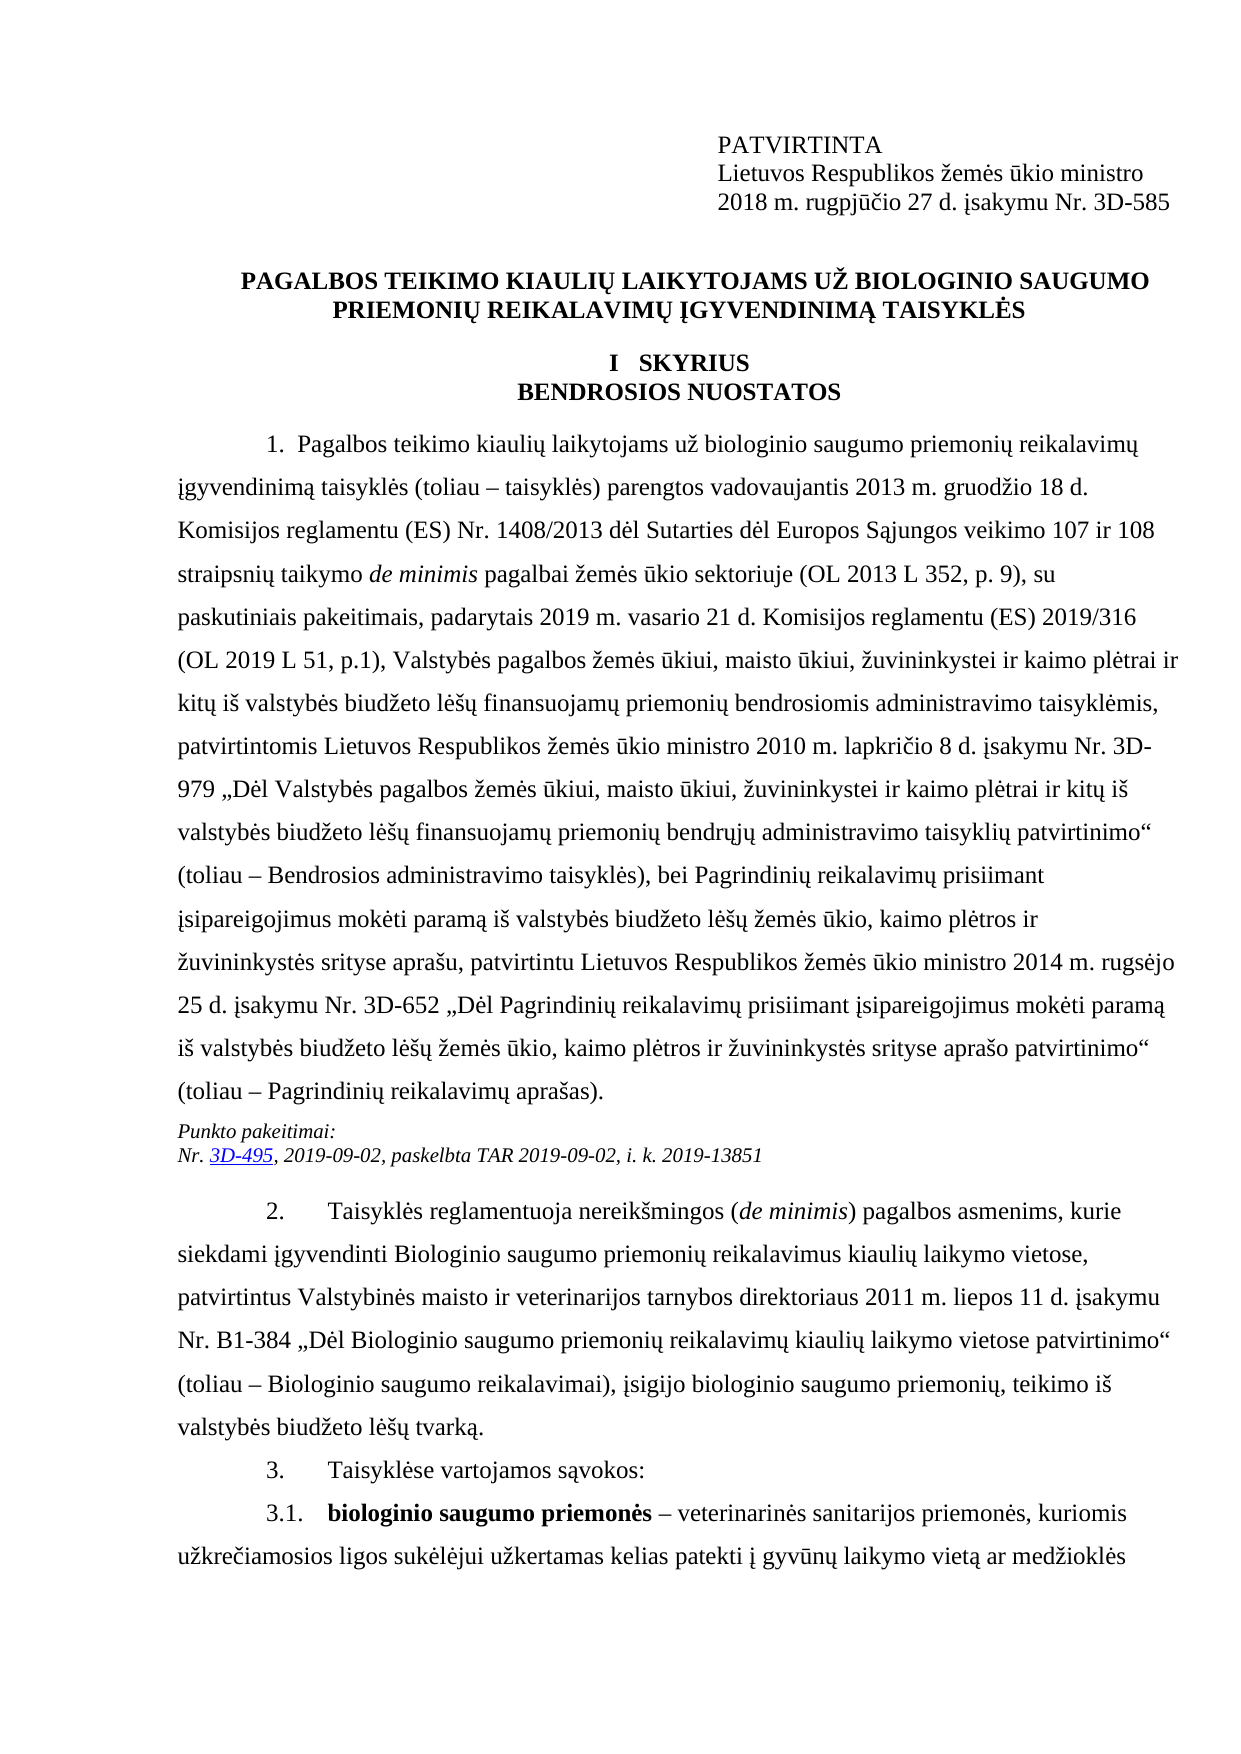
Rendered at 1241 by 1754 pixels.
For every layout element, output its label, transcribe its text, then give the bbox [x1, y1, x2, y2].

text BENDROSIOS NUOSTATOS [177, 377, 1181, 405]
text 2. Taisyklės reglamentuoja nereikšmingos (de minimis) pagalbos asmenims, kurie siekdami įgyvendinti Biologinio saugumo priemonių reikalavimus kiaulių laikymo vietose, patvirtintus Valstybinės maisto ir veterinarijos tarnybos direktoriaus 2011 m. liepos 11 d. įsakymu Nr. B1-384 „Dėl Biologinio saugumo priemonių reikalavimų kiaulių laikymo vietose patvirtinimo“ (toliau – Biologinio saugumo reikalavimai), įsigijo biologinio saugumo priemonių, teikimo iš valstybės biudžeto lėšų tvarką. [177, 1196, 1181, 1441]
text Nr. 3D-495, 2019-09-02, paskelbta TAR 2019-09-02, i. k. 2019-13851 [177, 1143, 1181, 1167]
text Lietuvos Respublikos žemės ūkio ministro [717, 158, 1181, 187]
text PAGALBOS TEIKIMO KIAULIŲ LAIKYTOJAMS UŽ BIOLOGINIO SAUGUMO PRIEMONIŲ REIKALAVIMŲ ĮGYVENDINIMĄ TAISYKLĖS [177, 266, 1181, 324]
text Punkto pakeitimai: [177, 1119, 1181, 1143]
text 3. Taisyklėse vartojamos sąvokos: [177, 1455, 1181, 1484]
text 1. Pagalbos teikimo kiaulių laikytojams už biologinio saugumo priemonių reikalavimų įgyvendinimą taisyklės (toliau – taisyklės) parengtos vadovaujantis 2013 m. gruodžio 18 d. Komisijos reglamentu (ES) Nr. 1408/2013 dėl Sutarties dėl Europos Sąjungos veikimo 107 ir 108 straipsnių taikymo de minimis pagalbai žemės ūkio sektoriuje (OL 2013 L 352, p. 9), su paskutiniais pakeitimais, padarytais 2019 m. vasario 21 d. Komisijos reglamentu (ES) 2019/316 (OL 2019 L 51, p.1), Valstybės pagalbos žemės ūkiui, maisto ūkiui, žuvininkystei ir kaimo plėtrai ir kitų iš valstybės biudžeto lėšų finansuojamų priemonių bendrosiomis administravimo taisyklėmis, patvirtintomis Lietuvos Respublikos žemės ūkio ministro 2010 m. lapkričio 8 d. įsakymu Nr. 3D-979 „Dėl Valstybės pagalbos žemės ūkiui, maisto ūkiui, žuvininkystei ir kaimo plėtrai ir kitų iš valstybės biudžeto lėšų finansuojamų priemonių bendrųjų administravimo taisyklių patvirtinimo“ (toliau – Bendrosios administravimo taisyklės), bei Pagrindinių reikalavimų prisiimant įsipareigojimus mokėti paramą iš valstybės biudžeto lėšų žemės ūkio, kaimo plėtros ir žuvininkystės srityse aprašu, patvirtintu Lietuvos Respublikos žemės ūkio ministro 2014 m. rugsėjo 25 d. įsakymu Nr. 3D-652 „Dėl Pagrindinių reikalavimų prisiimant įsipareigojimus mokėti paramą iš valstybės biudžeto lėšų žemės ūkio, kaimo plėtros ir žuvininkystės srityse aprašo patvirtinimo“ (toliau – Pagrindinių reikalavimų aprašas). [177, 429, 1181, 1105]
text 3.1. biologinio saugumo priemonės – veterinarinės sanitarijos priemonės, kuriomis užkrečiamosios ligos sukėlėjui užkertamas kelias patekti į gyvūnų laikymo vietą ar medžioklės [177, 1498, 1181, 1570]
text PATVIRTINTA [717, 130, 1181, 158]
text I SKYRIUS [177, 348, 1181, 377]
text 2018 m. rugpjūčio 27 d. įsakymu Nr. 3D-585 [717, 187, 1181, 216]
